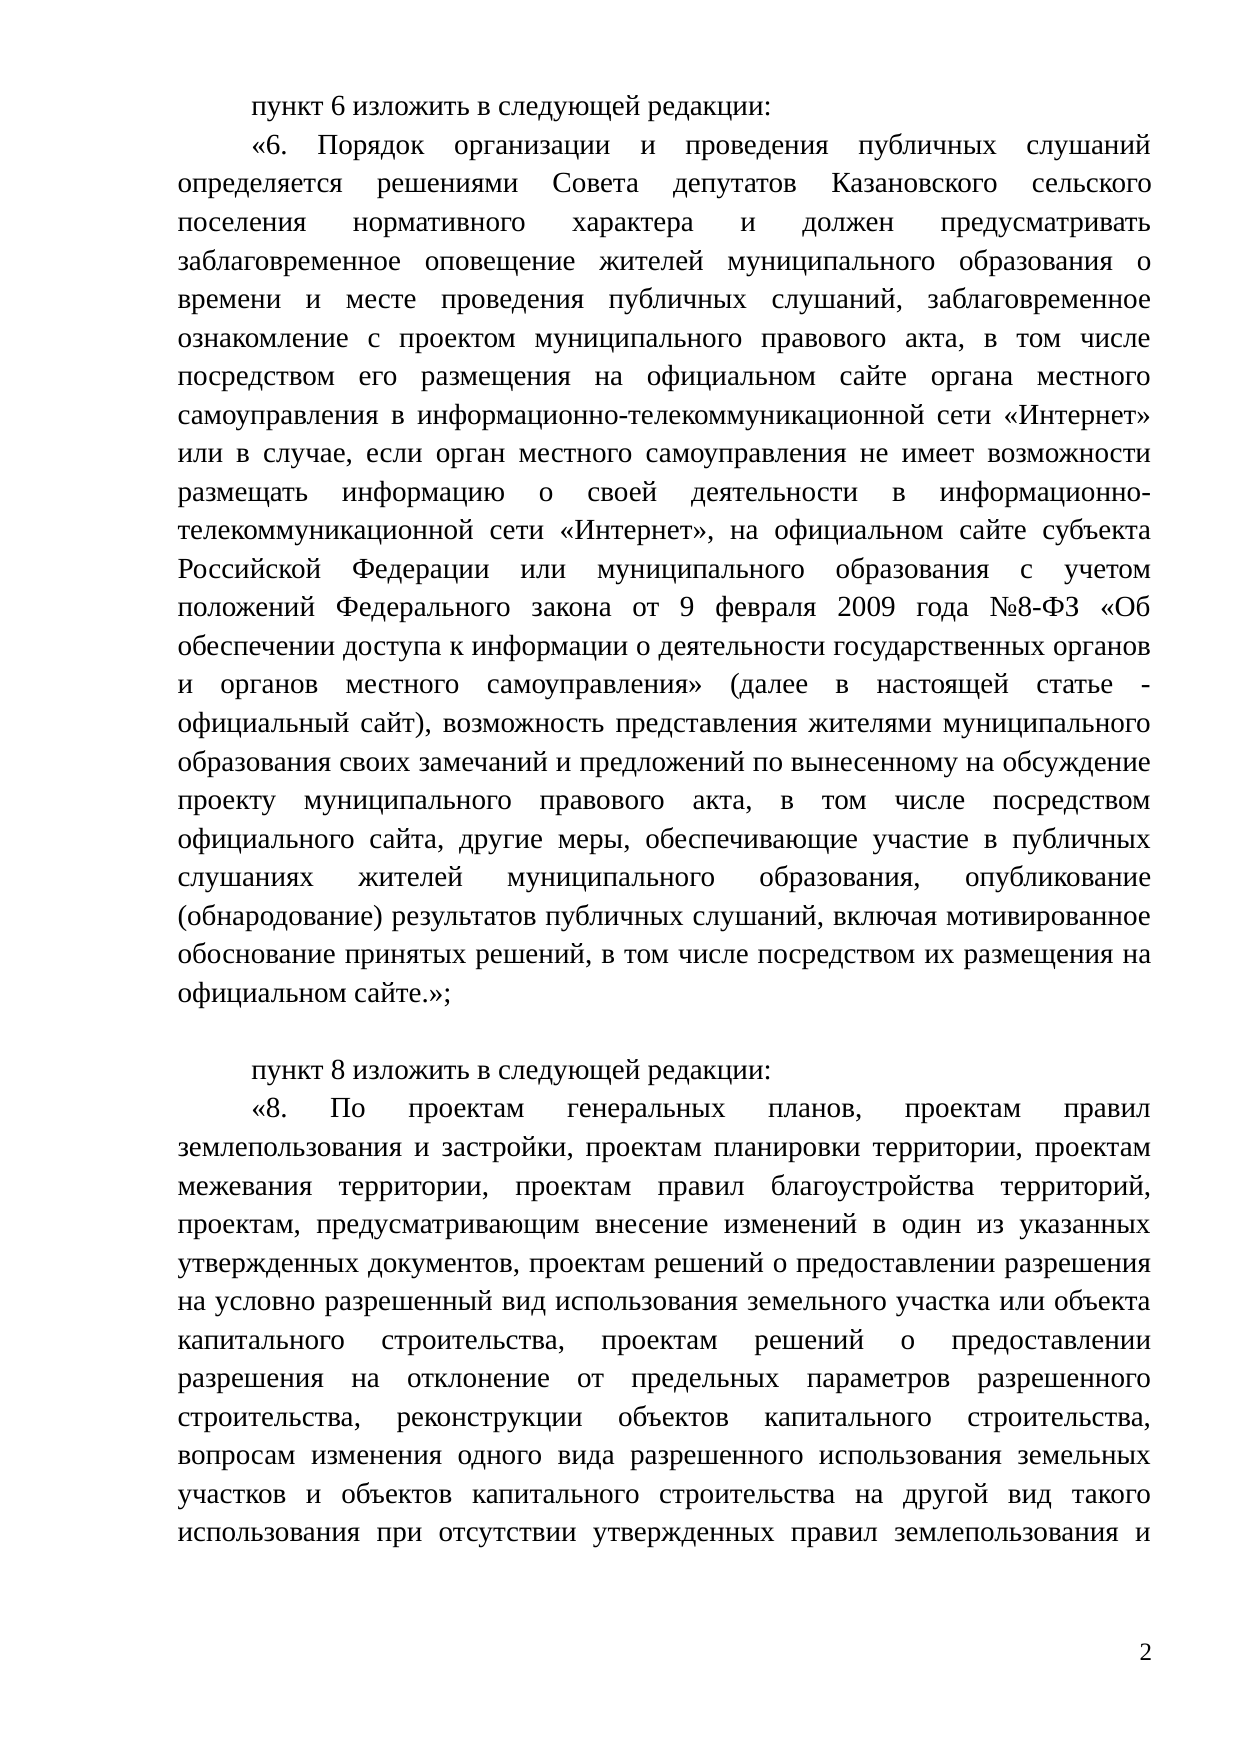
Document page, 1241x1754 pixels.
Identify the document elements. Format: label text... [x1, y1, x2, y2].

text «6. Порядок организации и проведения публичных слушаний определяется решениями Совета депутатов Казановского сельского поселения нормативного характера и должен предусматривать заблаговременное оповещение жителей муниципального образования о времени и месте проведения публичных слушаний, заблаговременное ознакомление с проектом муниципального правового акта, в том числе посредством его размещения на официальном сайте органа местного самоуправления в информационно-телекоммуникационной сети «Интернет» или в случае, если орган местного самоуправления не имеет возможности размещать информацию о своей деятельности в информационно-телекоммуникационной сети «Интернет», на официальном сайте субъекта Российской Федерации или муниципального образования с учетом положений Федерального закона от 9 февраля 2009 года №8-ФЗ «Об обеспечении доступа к информации о деятельности государственных органов и органов местного самоуправления» (далее в настоящей статье - официальный сайт), возможность представления жителями муниципального образования своих замечаний и предложений по вынесенному на обсуждение проекту муниципального правового акта, в том числе посредством официального сайта, другие меры, обеспечивающие участие в публичных слушаниях жителей муниципального образования, опубликование (обнародование) результатов публичных слушаний, включая мотивированное обоснование принятых решений, в том числе посредством их размещения на официальном сайте.»; [177, 127, 1152, 1008]
text «8. По проектам генеральных планов, проектам правил землепользования и застройки, проектам планировки территории, проектам межевания территории, проектам правил благоустройства территорий, проектам, предусматривающим внесение изменений в один из указанных утвержденных документов, проектам решений о предоставлении разрешения на условно разрешенный вид использования земельного участка или объекта капитального строительства, проектам решений о предоставлении разрешения на отклонение от предельных параметров разрешенного строительства, реконструкции объектов капитального строительства, вопросам изменения одного вида разрешенного использования земельных участков и объектов капитального строительства на другой вид такого использования при отсутствии утвержденных правил землепользования и [177, 1091, 1152, 1548]
text пункт 8 изложить в следующей редакции: [177, 1052, 1152, 1086]
text пункт 6 изложить в следующей редакции: [177, 88, 1152, 122]
